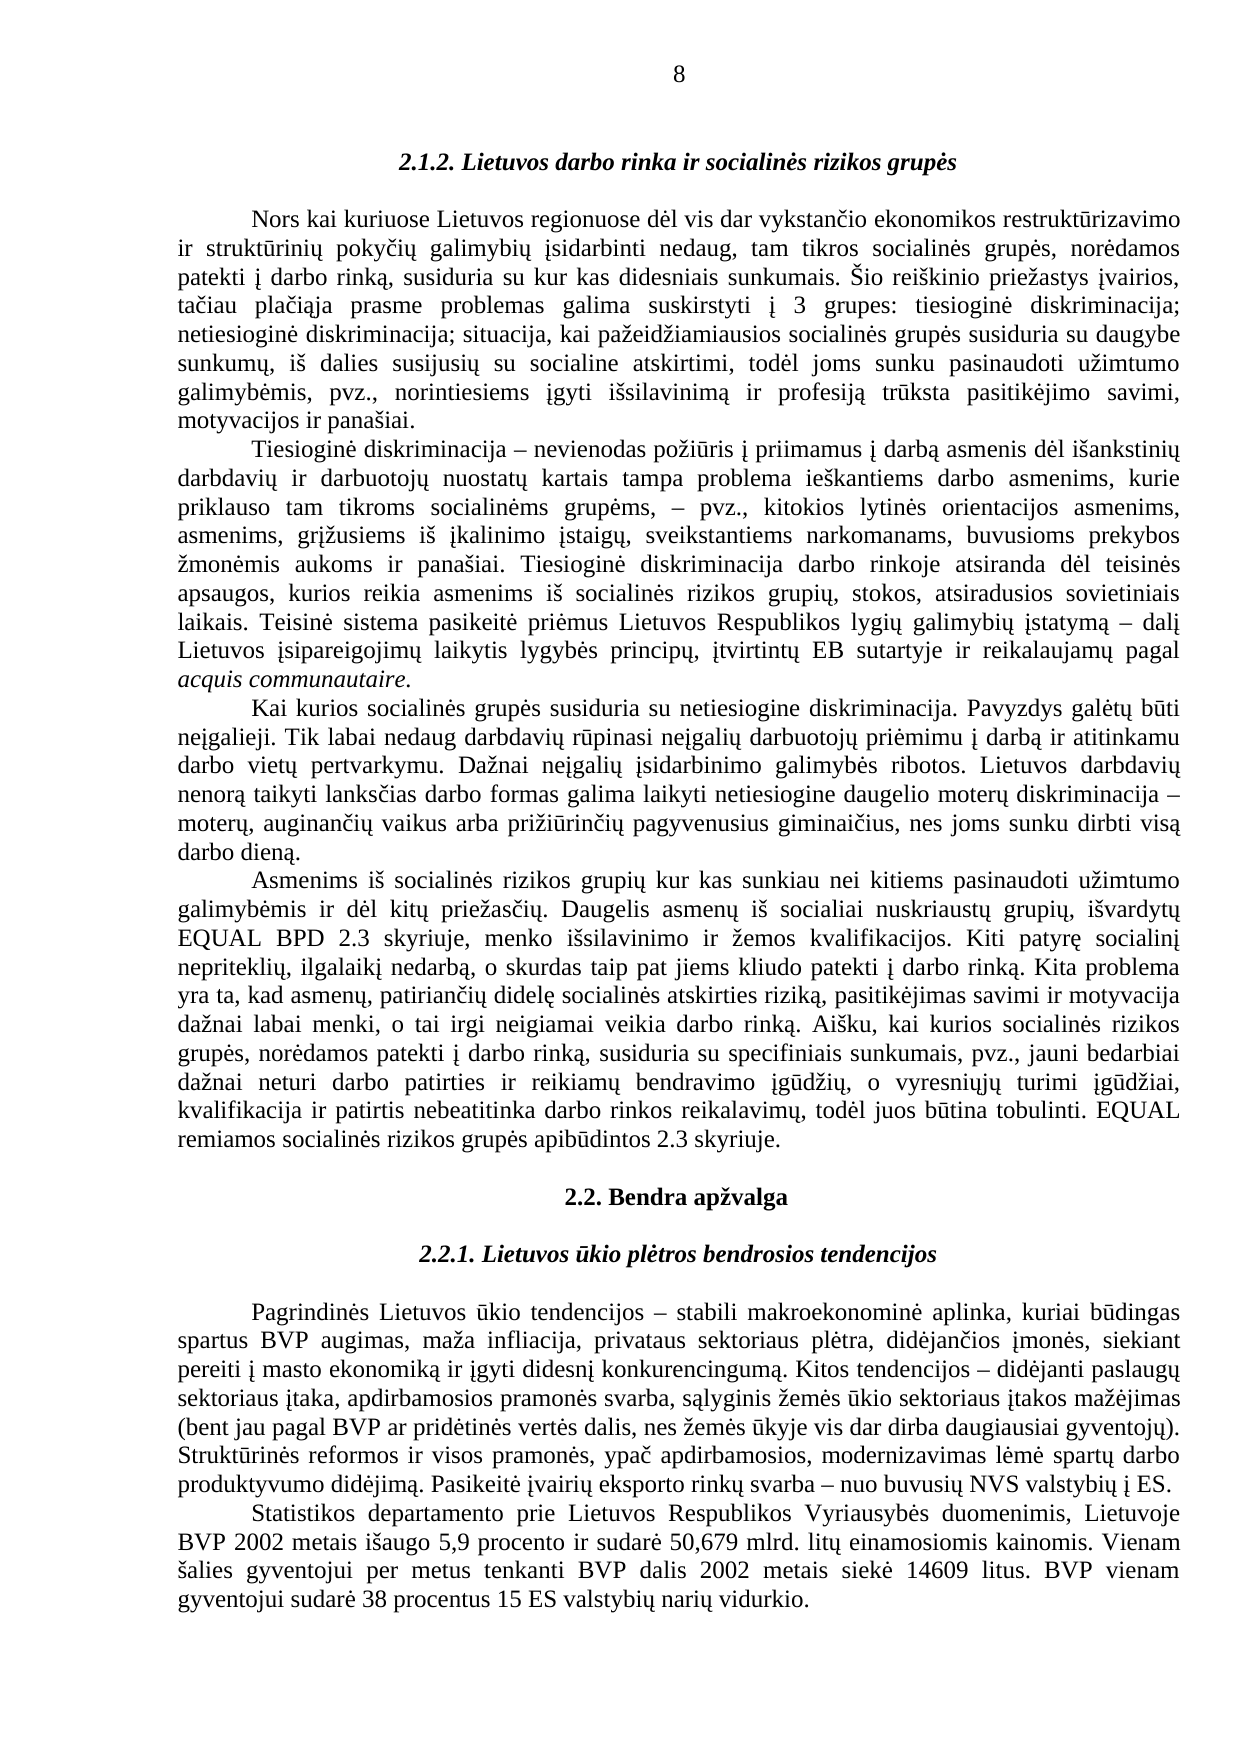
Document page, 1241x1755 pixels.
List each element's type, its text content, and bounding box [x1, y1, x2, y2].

text Kai kurios socialinės grupės susiduria su netiesiogine diskriminacija. Pavyzdys galėtų būti neįgalieji. Tik labai nedaug darbdavių rūpinasi neįgalių darbuotojų priėmimu į darbą ir atitinkamu darbo vietų pertvarkymu. Dažnai neįgalių įsidarbinimo galimybės ribotos. Lietuvos darbdavių nenorą taikyti lanksčias darbo formas galima laikyti netiesiogine daugelio moterų diskriminacija – moterų, auginančių vaikus arba prižiūrinčių pagyvenusius giminaičius, nes joms sunku dirbti visą darbo dieną. [177, 693, 1181, 866]
text 2.1.2. Lietuvos darbo rinka ir socialinės rizikos grupės [177, 147, 1181, 176]
text Pagrindinės Lietuvos ūkio tendencijos – stabili makroekonominė aplinka, kuriai būdingas spartus BVP augimas, maža infliacija, privataus sektoriaus plėtra, didėjančios įmonės, siekiant pereiti į masto ekonomiką ir įgyti didesnį konkurencingumą. Kitos tendencijos – didėjanti paslaugų sektoriaus įtaka, apdirbamosios pramonės svarba, sąlyginis žemės ūkio sektoriaus įtakos mažėjimas (bent jau pagal BVP ar pridėtinės vertės dalis, nes žemės ūkyje vis dar dirba daugiausiai gyventojų). Struktūrinės reformos ir visos pramonės, ypač apdirbamosios, modernizavimas lėmė spartų darbo produktyvumo didėjimą. Pasikeitė įvairių eksporto rinkų svarba – nuo buvusių NVS valstybių į ES. [177, 1297, 1181, 1498]
text Asmenims iš socialinės rizikos grupių kur kas sunkiau nei kitiems pasinaudoti užimtumo galimybėmis ir dėl kitų priežasčių. Daugelis asmenų iš socialiai nuskriaustų grupių, išvardytų EQUAL BPD 2.3 skyriuje, menko išsilavinimo ir žemos kvalifikacijos. Kiti patyrę socialinį nepriteklių, ilgalaikį nedarbą, o skurdas taip pat jiems kliudo patekti į darbo rinką. Kita problema yra ta, kad asmenų, patiriančių didelę socialinės atskirties riziką, pasitikėjimas savimi ir motyvacija dažnai labai menki, o tai irgi neigiamai veikia darbo rinką. Aišku, kai kurios socialinės rizikos grupės, norėdamos patekti į darbo rinką, susiduria su specifiniais sunkumais, pvz., jauni bedarbiai dažnai neturi darbo patirties ir reikiamų bendravimo įgūdžių, o vyresniųjų turimi įgūdžiai, kvalifikacija ir patirtis nebeatitinka darbo rinkos reikalavimų, todėl juos būtina tobulinti. EQUAL remiamos socialinės rizikos grupės apibūdintos 2.3 skyriuje. [177, 866, 1181, 1153]
text Nors kai kuriuose Lietuvos regionuose dėl vis dar vykstančio ekonomikos restruktūrizavimo ir struktūrinių pokyčių galimybių įsidarbinti nedaug, tam tikros socialinės grupės, norėdamos patekti į darbo rinką, susiduria su kur kas didesniais sunkumais. Šio reiškinio priežastys įvairios, tačiau plačiąja prasme problemas galima suskirstyti į 3 grupes: tiesioginė diskriminacija; netiesioginė diskriminacija; situacija, kai pažeidžiamiausios socialinės grupės susiduria su daugybe sunkumų, iš dalies susijusių su socialine atskirtimi, todėl joms sunku pasinaudoti užimtumo galimybėmis, pvz., norintiesiems įgyti išsilavinimą ir profesiją trūksta pasitikėjimo savimi, motyvacijos ir panašiai. [177, 204, 1181, 434]
text Statistikos departamento prie Lietuvos Respublikos Vyriausybės duomenimis, Lietuvoje BVP 2002 metais išaugo 5,9 procento ir sudarė 50,679 mlrd. litų einamosiomis kainomis. Vienam šalies gyventojui per metus tenkanti BVP dalis 2002 metais siekė 14609 litus. BVP vienam gyventojui sudarė 38 procentus 15 ES valstybių narių vidurkio. [177, 1498, 1181, 1613]
text Tiesioginė diskriminacija – nevienodas požiūris į priimamus į darbą asmenis dėl išankstinių darbdavių ir darbuotojų nuostatų kartais tampa problema ieškantiems darbo asmenims, kurie priklauso tam tikroms socialinėms grupėms, – pvz., kitokios lytinės orientacijos asmenims, asmenims, grįžusiems iš įkalinimo įstaigų, sveikstantiems narkomanams, buvusioms prekybos žmonėmis aukoms ir panašiai. Tiesioginė diskriminacija darbo rinkoje atsiranda dėl teisinės apsaugos, kurios reikia asmenims iš socialinės rizikos grupių, stokos, atsiradusios sovietiniais laikais. Teisinė sistema pasikeitė priėmus Lietuvos Respublikos lygių galimybių įstatymą – dalį Lietuvos įsipareigojimų laikytis lygybės principų, įtvirtintų EB sutartyje ir reikalaujamų pagal acquis communautaire. [177, 434, 1181, 693]
text 2.2. Bendra apžvalga [177, 1182, 1181, 1211]
text 2.2.1. Lietuvos ūkio plėtros bendrosios tendencijos [177, 1239, 1181, 1268]
